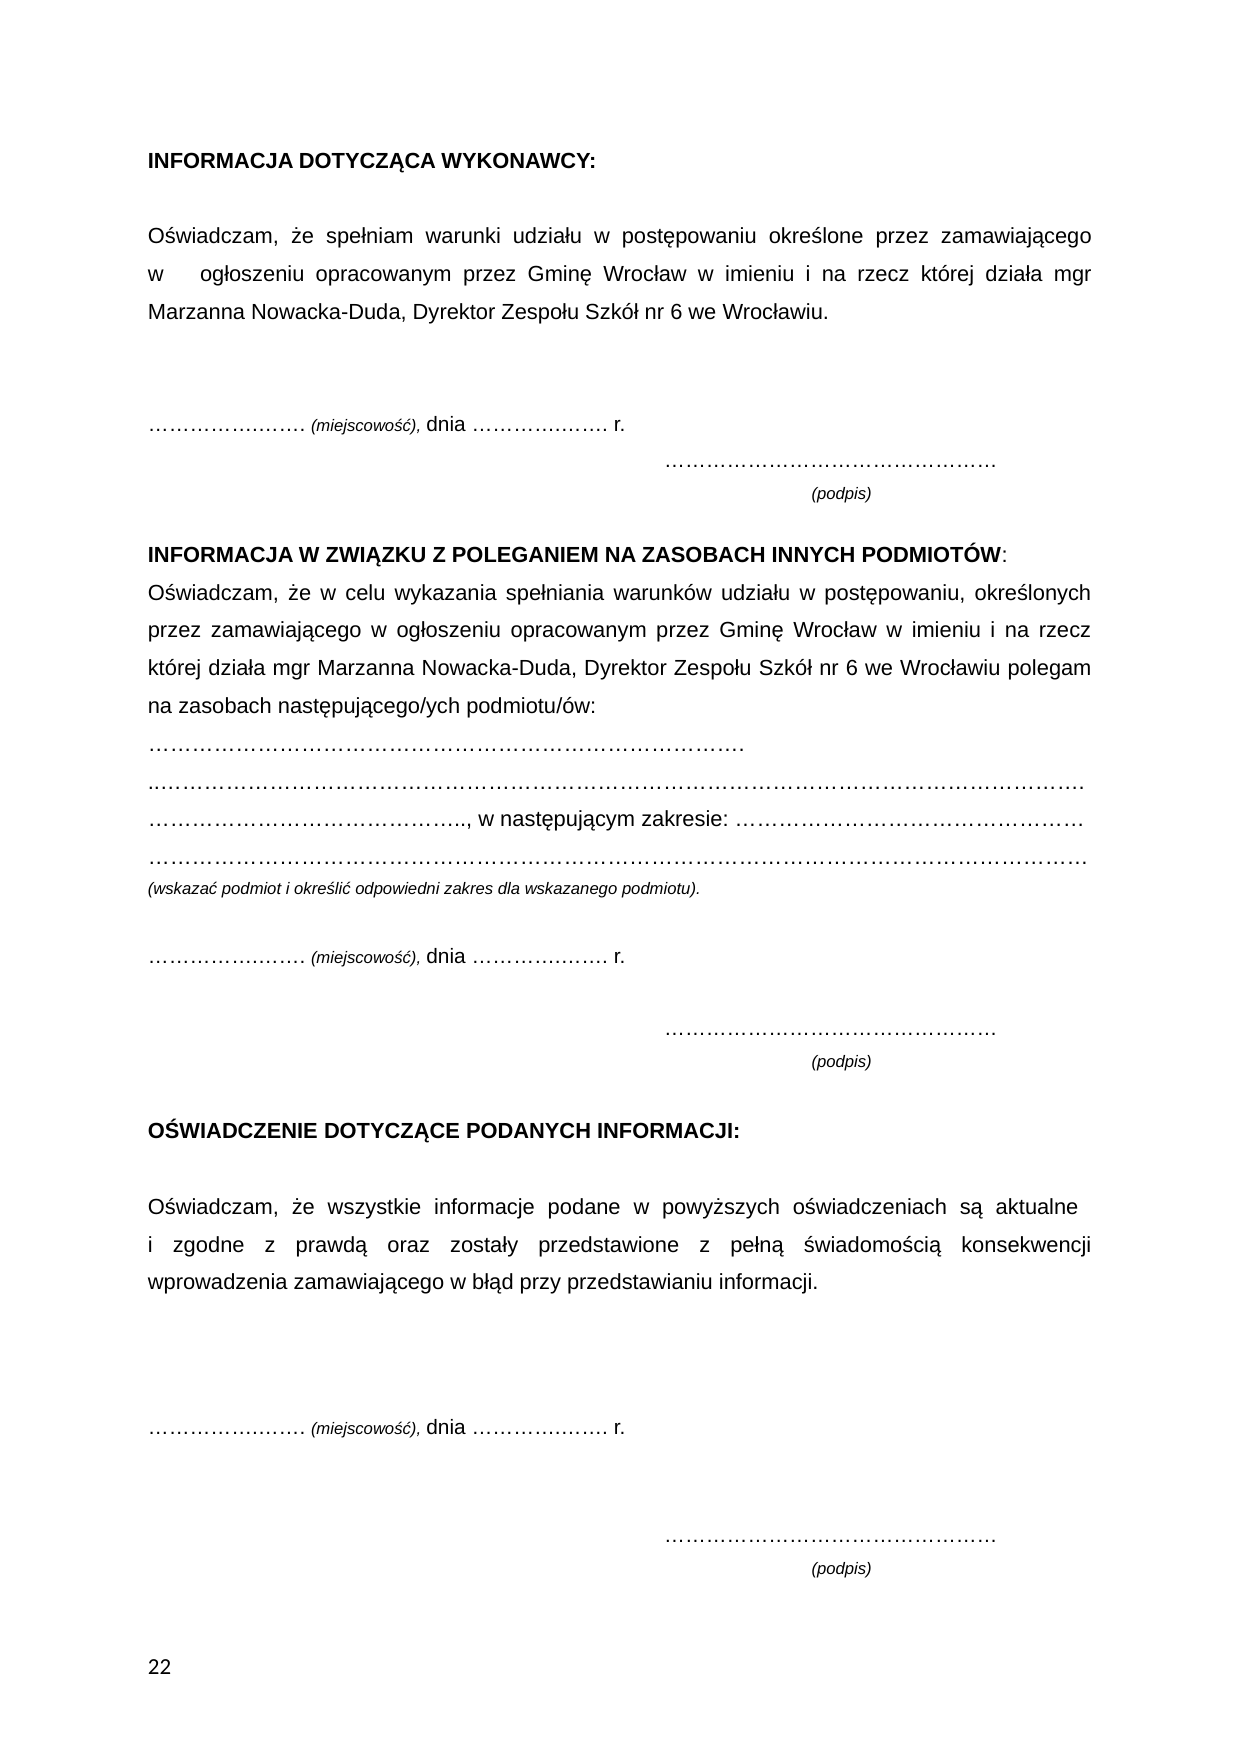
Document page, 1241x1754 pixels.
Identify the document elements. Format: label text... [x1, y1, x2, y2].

text ………………………………………………………………………. [148, 731, 1093, 756]
text ………………………………………… [148, 1523, 1093, 1547]
text Oświadczam, że spełniam warunki udziału w postępowaniu określone przez zamawiającego w ogłoszeniu opracowanym przez Gminę Wrocław w imieniu i na rzecz której działa mgr Marzanna Nowacka-Duda, Dyrektor Zespołu Szkół nr 6 we Wrocławiu. [148, 223, 1093, 324]
text Oświadczam, że w celu wykazania spełniania warunków udziału w postępowaniu, określonych przez zamawiającego w ogłoszeniu opracowanym przez Gminę Wrocław w imieniu i na rzecz której działa mgr Marzanna Nowacka-Duda, Dyrektor Zespołu Szkół nr 6 we Wrocławiu polegam na zasobach następującego/ych podmiotu/ów: [148, 579, 1093, 718]
text INFORMACJA DOTYCZĄCA WYKONAWCY: [148, 148, 1093, 173]
text (podpis) [738, 484, 1093, 503]
text (podpis) [738, 1559, 1093, 1578]
text …………….……. (miejscowość), dnia ………….……. r. [148, 944, 1093, 968]
text ………………………………………… [148, 448, 1093, 472]
text INFORMACJA W ZWIĄZKU Z POLEGANIEM NA ZASOBACH INNYCH PODMIOTÓW: [148, 542, 1093, 567]
text ………………………………………… [148, 1016, 1093, 1039]
text …………….……. (miejscowość), dnia ………….……. r. [148, 1415, 1093, 1439]
text Oświadczam, że wszystkie informacje podane w powyższych oświadczeniach są aktualne i zgodne z prawdą oraz zostały przedstawione z pełną świadomością konsekwencji wprowadzenia zamawiającego w błąd przy przedstawianiu informacji. [148, 1194, 1093, 1294]
text ………………………………………………………………………………………………………………… (wskazać podmiot i określić odpowiedni zakres dla wskazanego podmiotu). [148, 844, 1093, 898]
text …………….……. (miejscowość), dnia ………….……. r. [148, 412, 1093, 436]
text OŚWIADCZENIE DOTYCZĄCE PODANYCH INFORMACJI: [148, 1118, 1093, 1143]
text (podpis) [738, 1051, 1093, 1071]
text ..……………………………………………………………………………………………………………….…………………………………….., w następującym zakresie: ………………………………………… [148, 768, 1093, 832]
